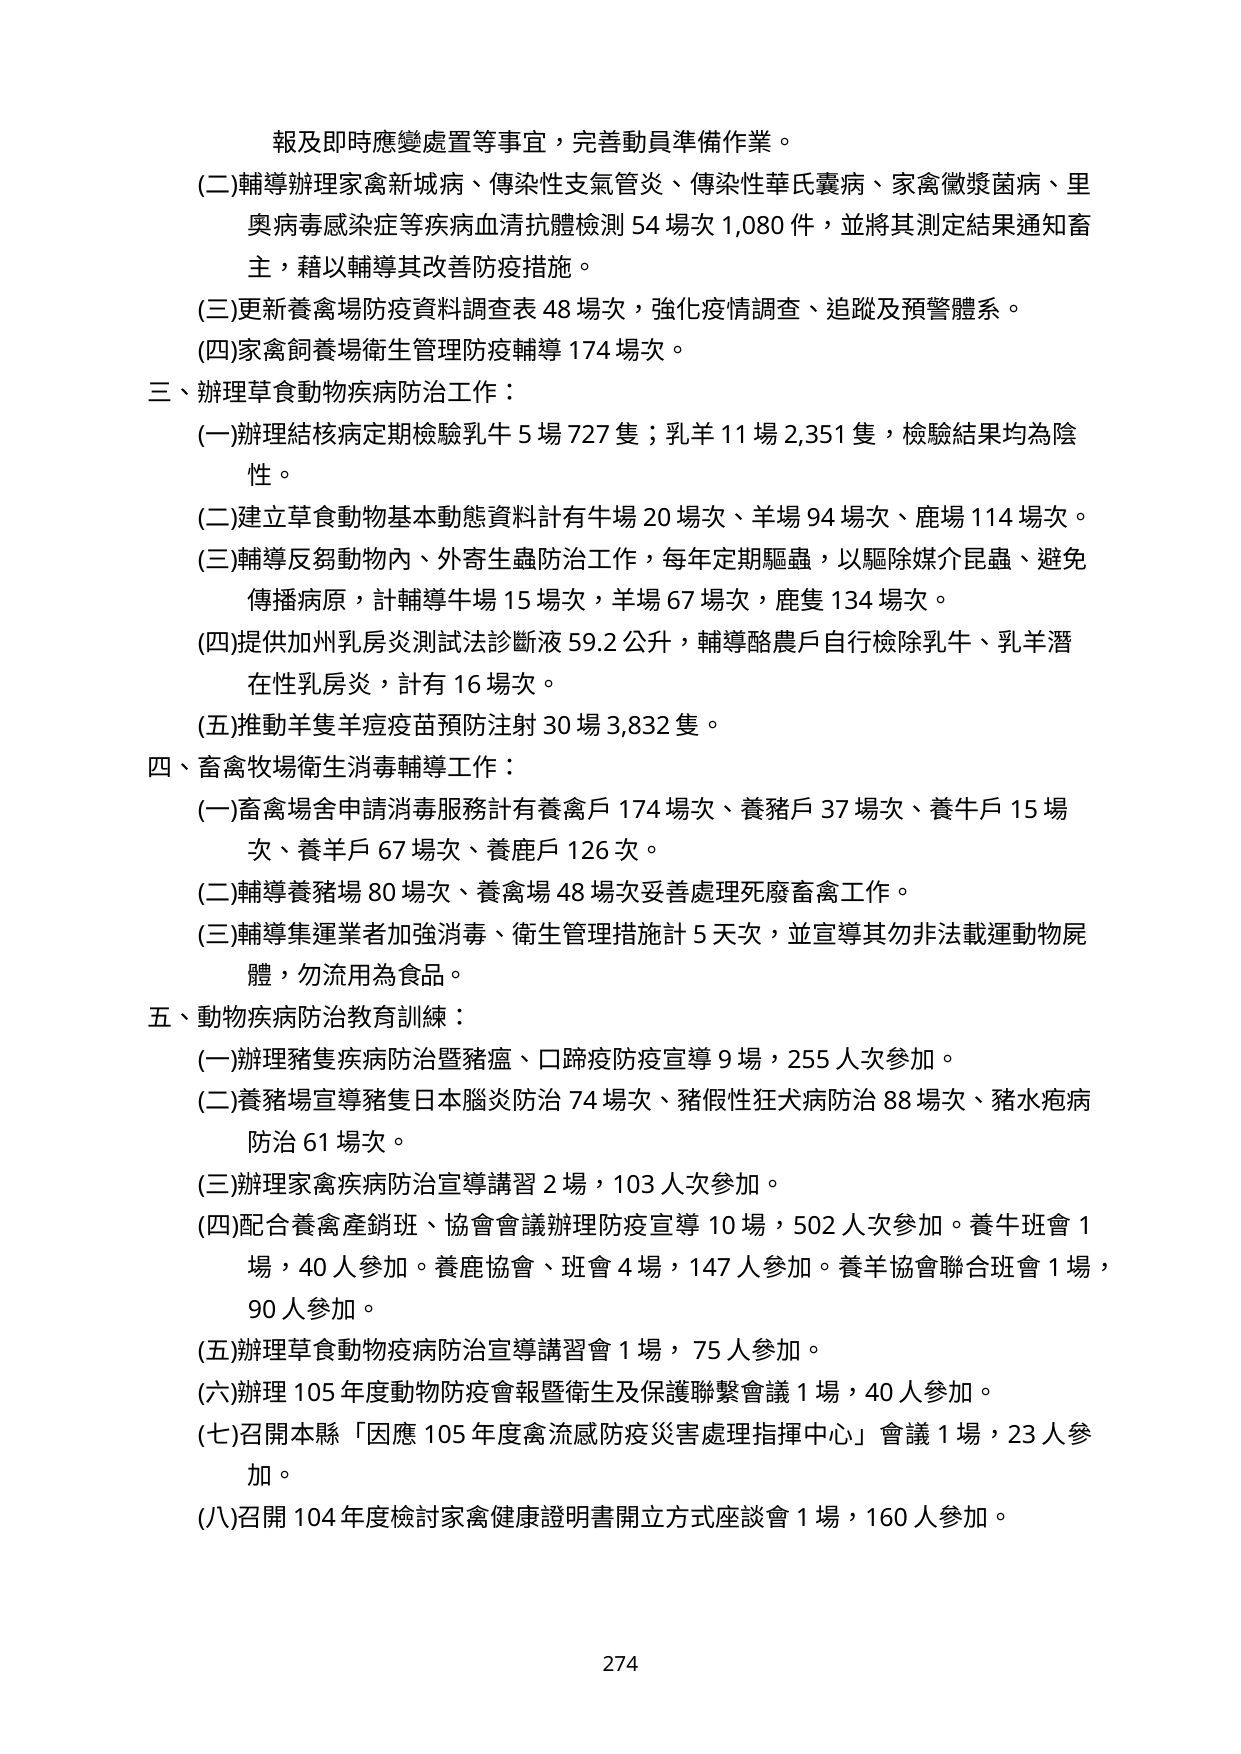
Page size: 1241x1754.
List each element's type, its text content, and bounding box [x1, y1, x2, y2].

text 四、畜禽牧場衛生消毒輔導工作： [148, 743, 1092, 785]
text 報及即時應變處置等事宜，完善動員準備作業。 [248, 118, 1092, 160]
text (四)提供加州乳房炎測試法診斷液59.2公升，輔導酪農戶自行檢除乳牛、乳羊潛在性乳房炎，計有16場次。 [198, 618, 1092, 701]
text (八)召開104年度檢討家禽健康證明書開立方式座談會1場，160人參加。 [198, 1493, 1092, 1535]
text (二)輔導辦理家禽新城病、傳染性支氣管炎、傳染性華氏囊病、家禽黴漿菌病、里奧病毒感染症等疾病血清抗體檢測54場次1,080件，並將其測定結果通知畜主，藉以輔導其改善防疫措施。 [198, 160, 1092, 285]
text (一)畜禽場舍申請消毒服務計有養禽戶174場次、養豬戶37場次、養牛戶15場次、養羊戶67場次、養鹿戶126次。 [198, 785, 1092, 868]
text (五)辦理草食動物疫病防治宣導講習會1場， 75人參加。 [198, 1326, 1092, 1368]
text (六)辦理105年度動物防疫會報暨衛生及保護聯繫會議1場，40人參加。 [198, 1368, 1092, 1410]
text (五)推動羊隻羊痘疫苗預防注射30場3,832隻。 [198, 701, 1092, 743]
text (三)更新養禽場防疫資料調查表48場次，強化疫情調查、追蹤及預警體系。 [198, 285, 1092, 326]
text 三、辦理草食動物疾病防治工作： [148, 368, 1092, 410]
text (二)輔導養豬場80場次、養禽場48場次妥善處理死廢畜禽工作。 [198, 868, 1092, 910]
text (一)辦理豬隻疾病防治暨豬瘟、口蹄疫防疫宣導9場，255人次參加。 [198, 1035, 1092, 1076]
text 五、動物疾病防治教育訓練： [148, 993, 1092, 1035]
text (一)辦理結核病定期檢驗乳牛5場727隻；乳羊11場2,351隻，檢驗結果均為陰性。 [198, 410, 1092, 493]
text (二)建立草食動物基本動態資料計有牛場20場次、羊場94場次、鹿場114場次。 [198, 493, 1092, 535]
text (三)輔導集運業者加強消毒、衛生管理措施計5天次，並宣導其勿非法載運動物屍體，勿流用為食品。 [198, 910, 1092, 993]
text (三)輔導反芻動物內、外寄生蟲防治工作，每年定期驅蟲，以驅除媒介昆蟲、避免傳播病原，計輔導牛場15場次，羊場67場次，鹿隻134場次。 [198, 535, 1092, 618]
text (四)家禽飼養場衛生管理防疫輔導174場次。 [198, 326, 1092, 368]
text (二)養豬場宣導豬隻日本腦炎防治74場次、豬假性狂犬病防治88場次、豬水疱病防治61場次。 [198, 1076, 1092, 1160]
text (四)配合養禽產銷班、協會會議辦理防疫宣導10場，502人次參加。養牛班會1場，40人參加。養鹿協會、班會4場，147人參加。養羊協會聯合班會1場，90人參加。 [198, 1201, 1092, 1326]
text (七)召開本縣「因應105年度禽流感防疫災害處理指揮中心」會議1場，23人參加。 [198, 1410, 1092, 1493]
text (三)辦理家禽疾病防治宣導講習2場，103人次參加。 [198, 1160, 1092, 1201]
